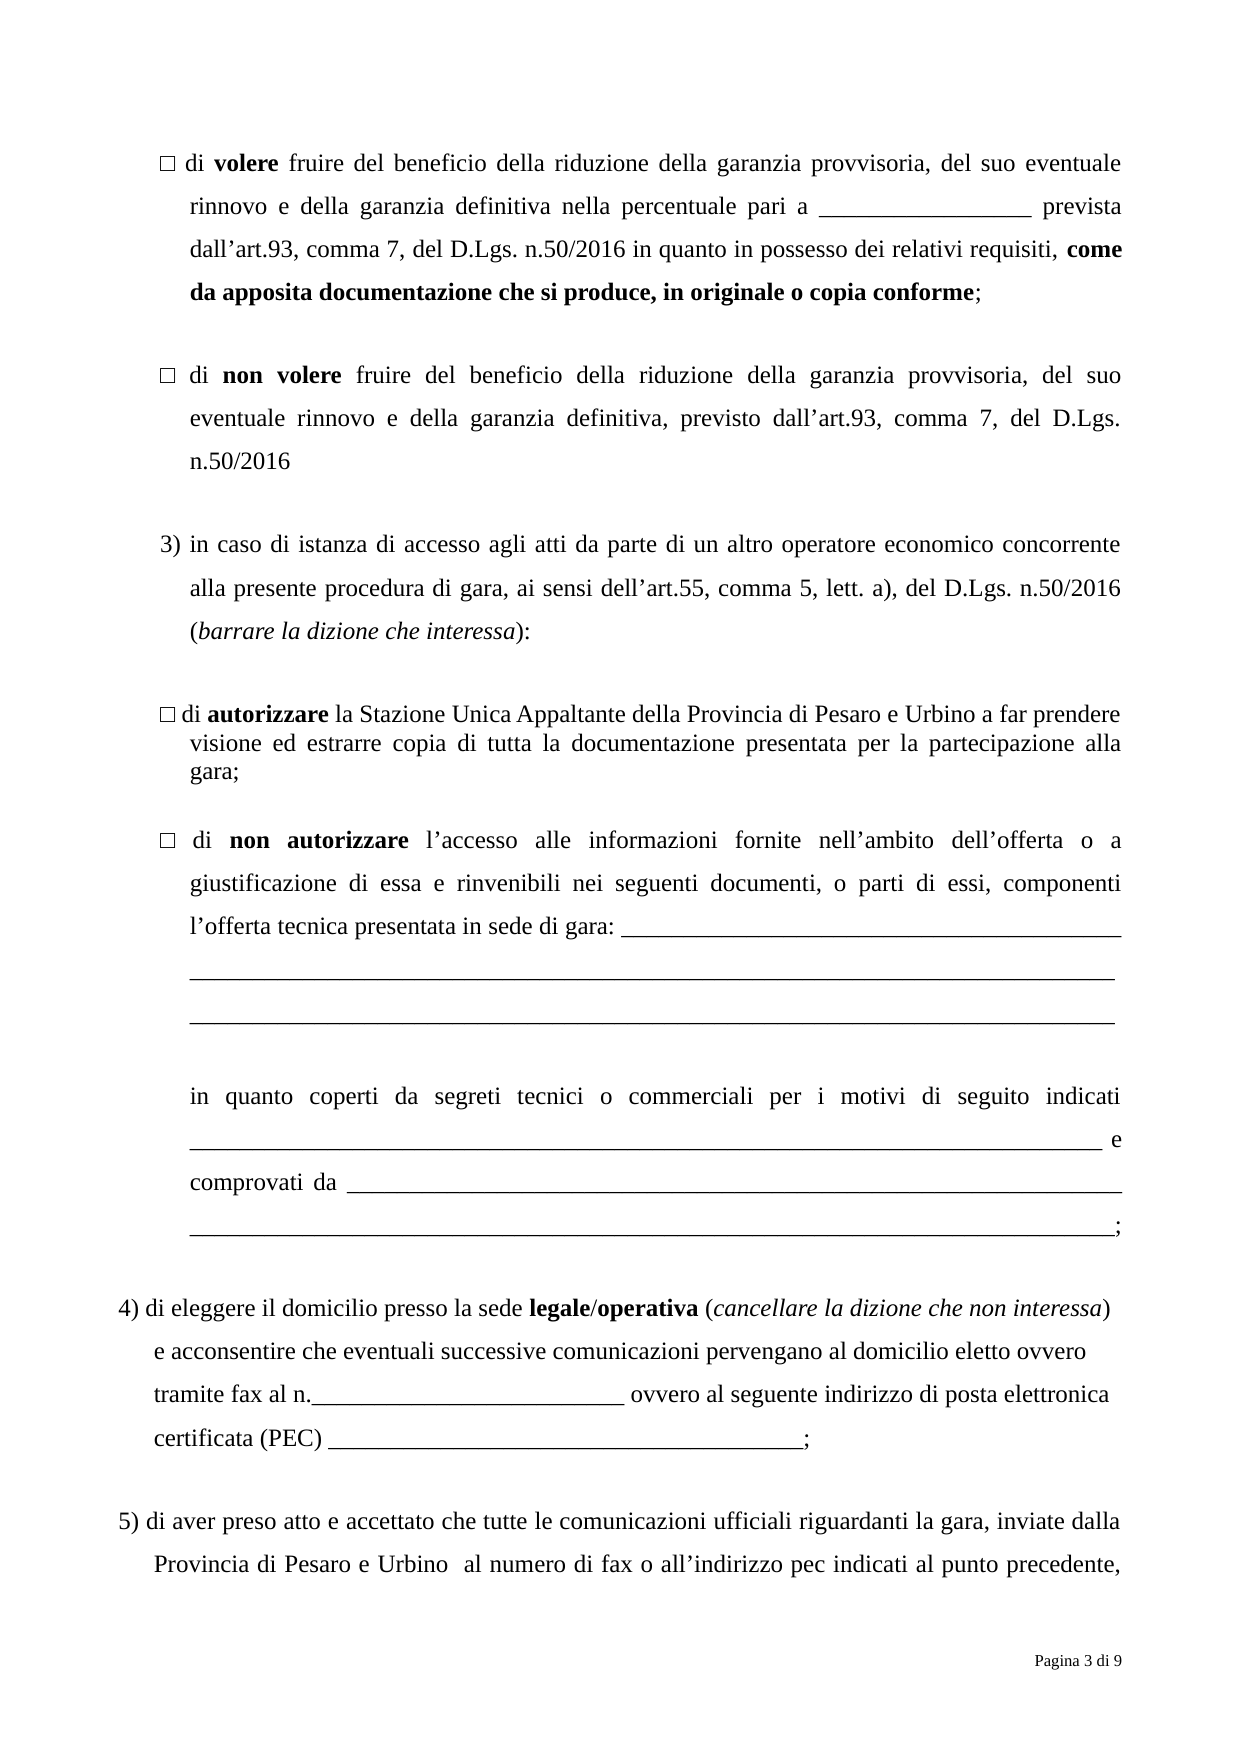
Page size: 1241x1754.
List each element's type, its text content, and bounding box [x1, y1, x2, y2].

text □ di autorizzare la Stazione Unica Appaltante della Provincia di Pesaro e Urbino a far prendere visione ed estrarre copia di tutta la documentazione presentata per la partecipazione alla gara; [160, 699, 1122, 785]
text □ di non autorizzare l’accesso alle informazioni fornite nell’ambito dell’offerta o a giustificazione di essa e rinvenibili nei seguenti documenti, o parti di essi, componenti l’offerta tecnica presentata in sede di gara: ________________________________________ ____________________________________________________________________________________________________________________________________________________ [160, 825, 1122, 1026]
text 4) di eleggere il domicilio presso la sede legale/operativa (cancellare la dizione che non interessa) e acconsentire che eventuali successive comunicazioni pervengano al domicilio eletto ovvero tramite fax al n._________________________ ovvero al seguente indirizzo di posta elettronica certificata (PEC) ______________________________________; [118, 1293, 1122, 1451]
text 3) in caso di istanza di accesso agli atti da parte di un altro operatore economico concorrente alla presente procedura di gara, ai sensi dell’art.55, comma 5, lett. a), del D.Lgs. n.50/2016 (barrare la dizione che interessa): [160, 529, 1122, 644]
text 5) di aver preso atto e accettato che tutte le comunicazioni ufficiali riguardanti la gara, inviate dalla Provincia di Pesaro e Urbino al numero di fax o all’indirizzo pec indicati al punto precedente, [118, 1506, 1122, 1578]
text □ di volere fruire del beneficio della riduzione della garanzia provvisoria, del suo eventuale rinnovo e della garanzia definitiva nella percentuale pari a _________________ prevista dall’art.93, comma 7, del D.Lgs. n.50/2016 in quanto in possesso dei relativi requisiti, come da apposita documentazione che si produce, in originale o copia conforme; [160, 148, 1122, 306]
text in quanto coperti da segreti tecnici o commerciali per i motivi di seguito indicati _________________________________________________________________________ e comprovati da ______________________________________________________________ __________________________________________________________________________; [189, 1081, 1122, 1239]
text □ di non volere fruire del beneficio della riduzione della garanzia provvisoria, del suo eventuale rinnovo e della garanzia definitiva, previsto dall’art.93, comma 7, del D.Lgs. n.50/2016 [160, 360, 1122, 475]
